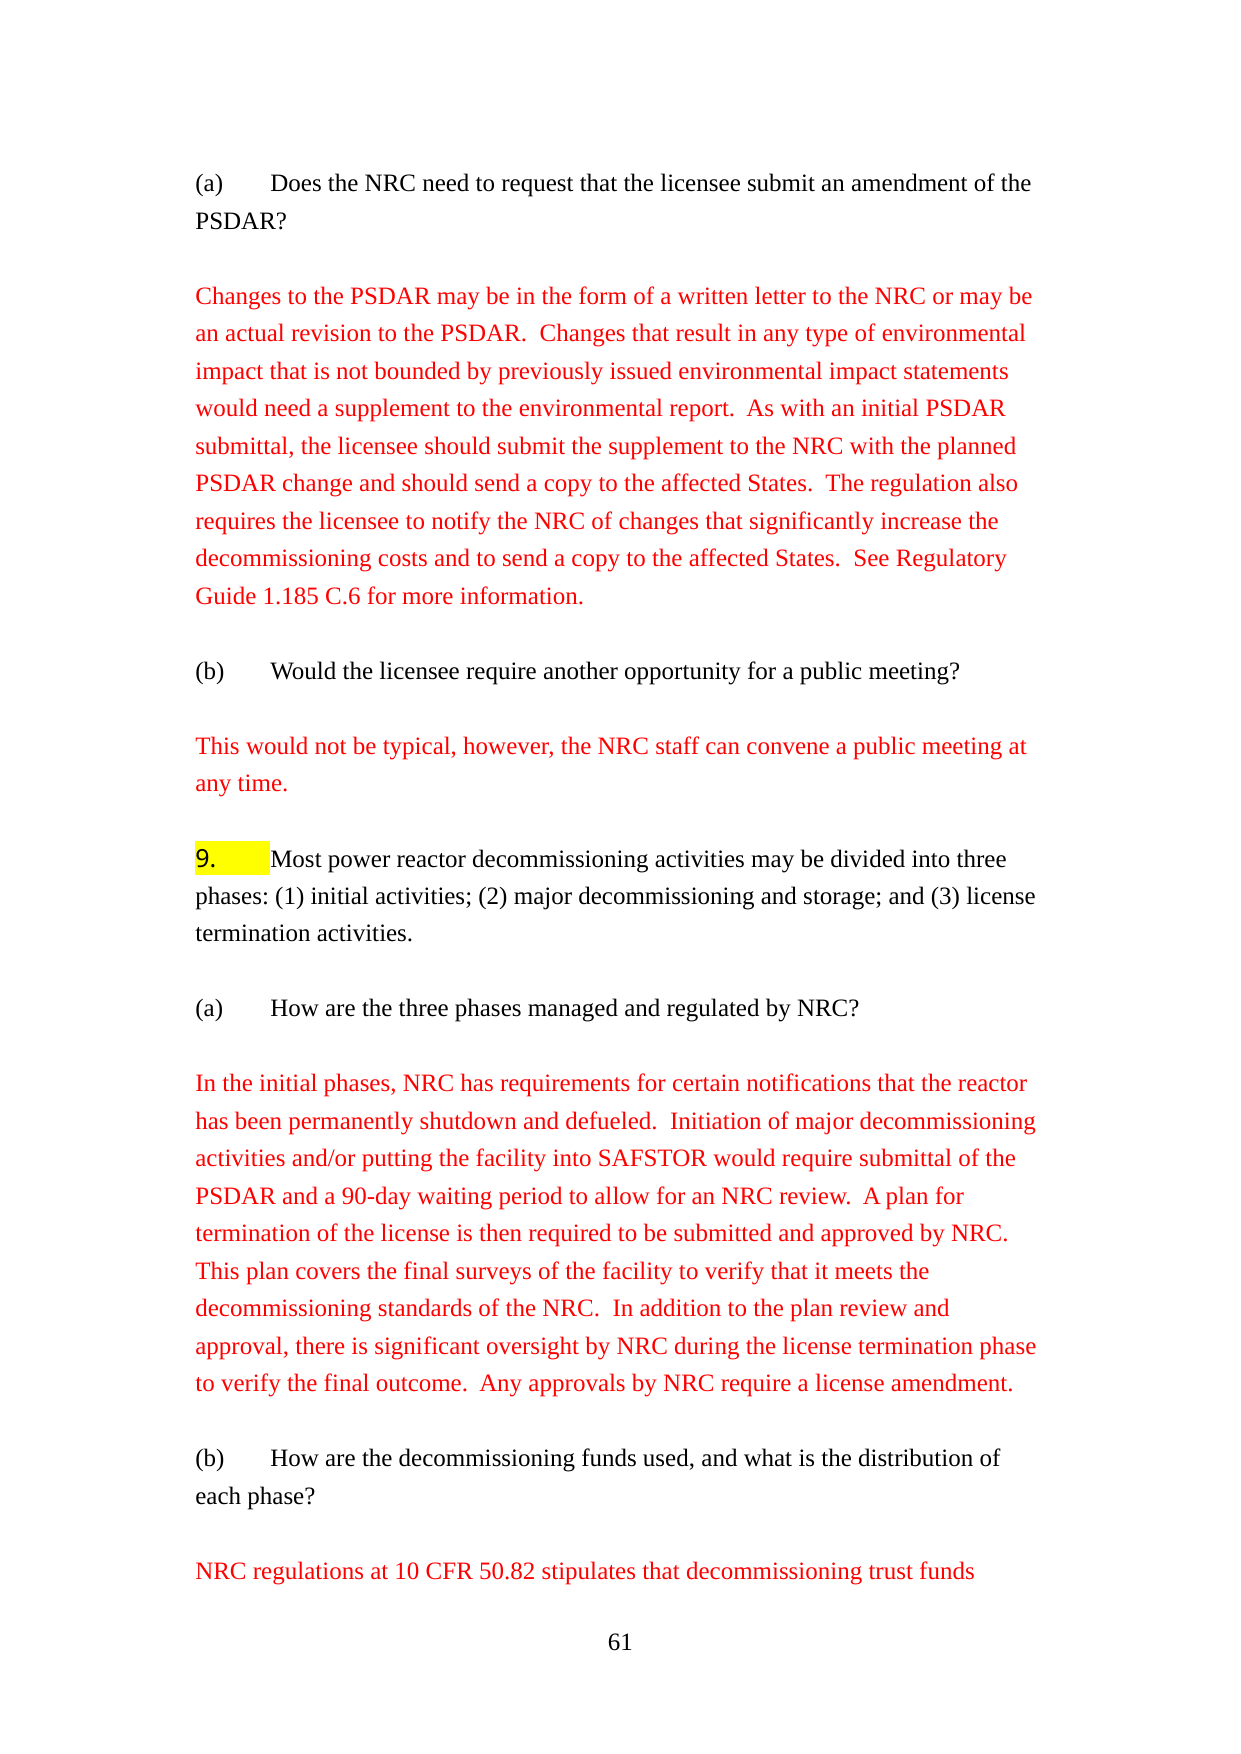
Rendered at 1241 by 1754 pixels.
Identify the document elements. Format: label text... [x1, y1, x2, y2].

text This would not be typical, however, the NRC staff can convene a public meeting at any time. [195, 727, 1045, 802]
list How are the three phases managed and regulated by NRC? [195, 989, 1045, 1027]
list Most power reactor decommissioning activities may be divided into three phases: (1) initial activities; (2) major decommissioning and storage; and (3) license termination activities. [195, 839, 1045, 952]
list How are the decommissioning funds used, and what is the distribution of each phase? [195, 1439, 1045, 1514]
text Changes to the PSDAR may be in the form of a written letter to the NRC or may be an actual revision to the PSDAR. Changes that result in any type of environmental impact that is not bounded by previously issued environmental impact statements would need a supplement to the environmental report. As with an initial PSDAR submittal, the licensee should submit the supplement to the NRC with the planned PSDAR change and should send a copy to the affected States. The regulation also requires the licensee to notify the NRC of changes that significantly increase the decommissioning costs and to send a copy to the affected States. See Regulatory Guide 1.185 C.6 for more information. [195, 277, 1045, 614]
text NRC regulations at 10 CFR 50.82 stipulates that decommissioning trust funds [195, 1552, 1045, 1589]
text In the initial phases, NRC has requirements for certain notifications that the reactor has been permanently shutdown and defueled. Initiation of major decommissioning activities and/or putting the facility into SAFSTOR would require submittal of the PSDAR and a 90-day waiting period to allow for an NRC review. A plan for termination of the license is then required to be submitted and approved by NRC. This plan covers the final surveys of the facility to verify that it meets the decommissioning standards of the NRC. In addition to the plan review and approval, there is significant oversight by NRC during the license termination phase to verify the final outcome. Any approvals by NRC require a license amendment. [195, 1064, 1045, 1402]
list Does the NRC need to request that the licensee submit an amendment of the PSDAR? [195, 164, 1045, 239]
list Would the licensee require another opportunity for a public meeting? [195, 652, 1045, 689]
